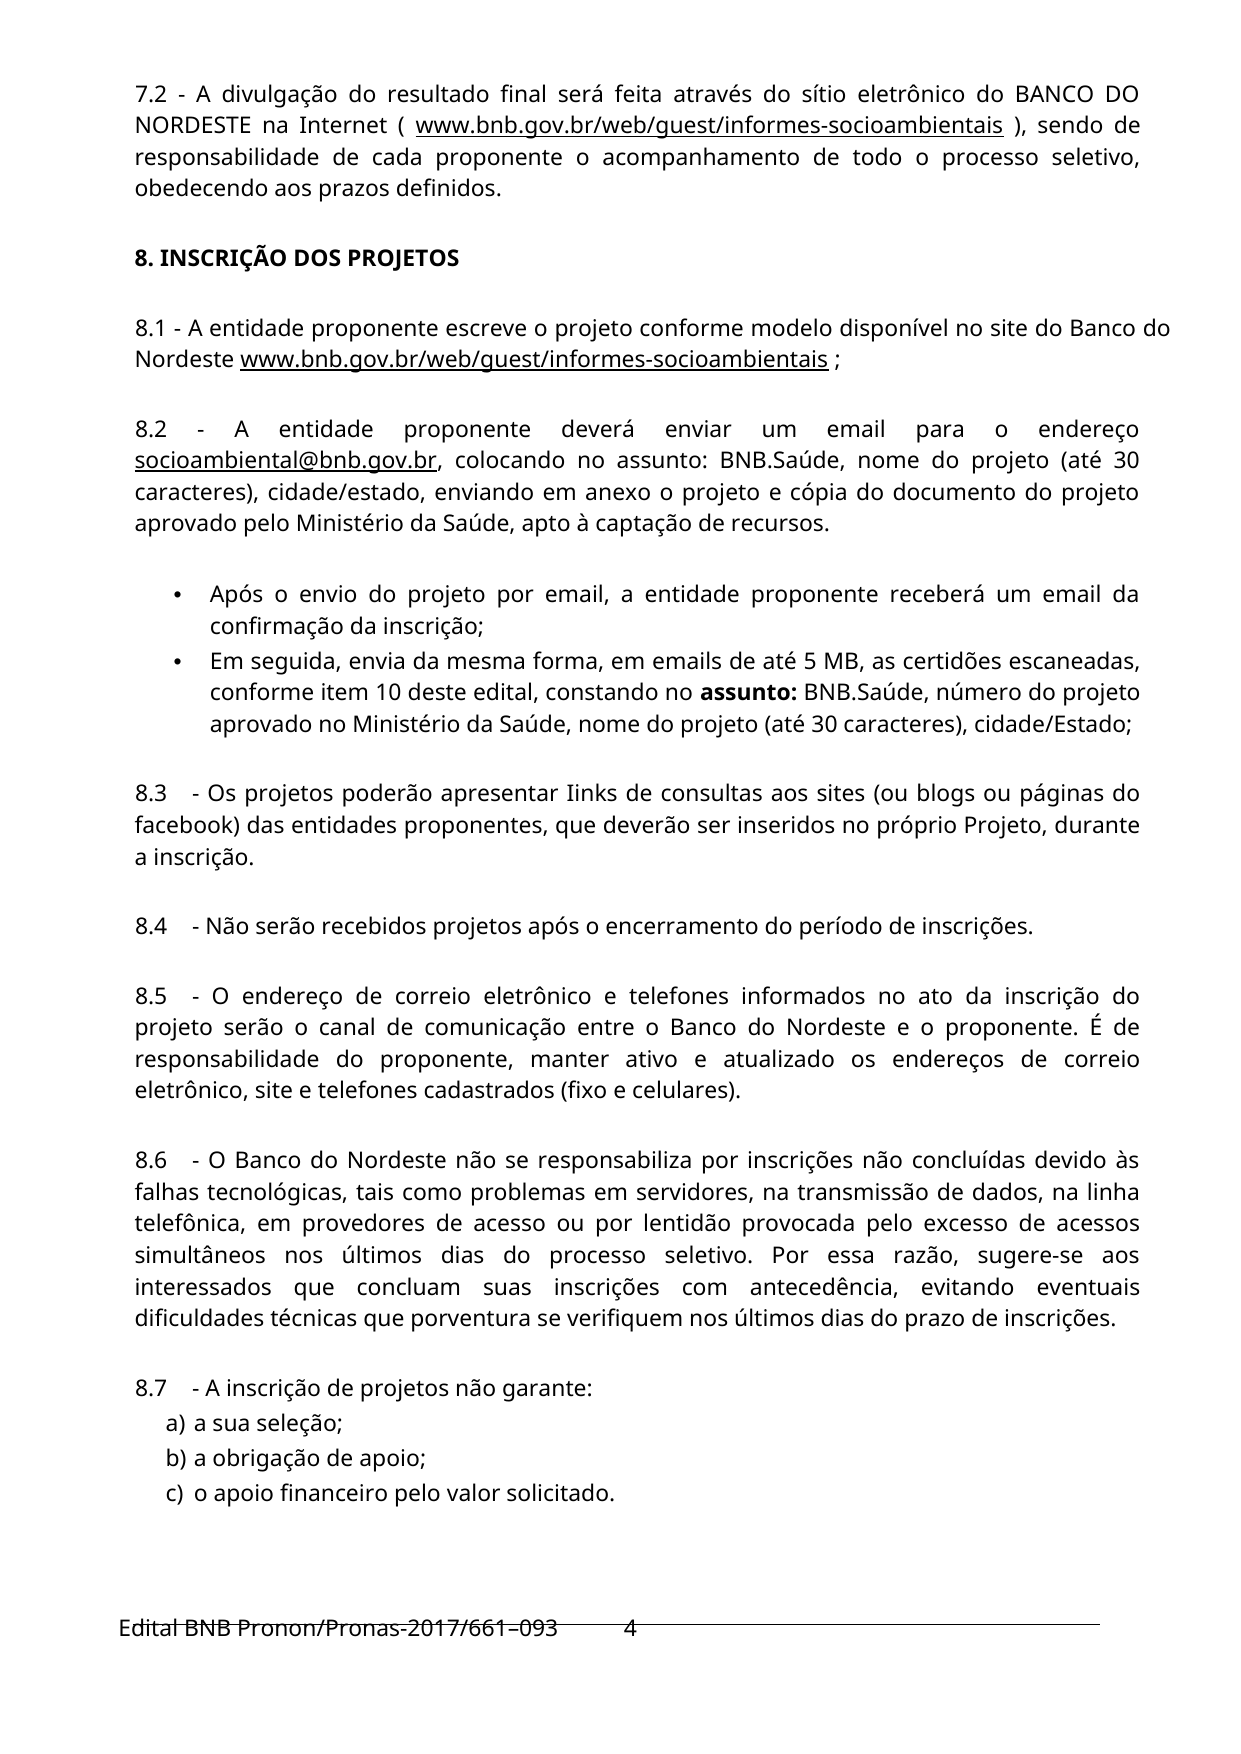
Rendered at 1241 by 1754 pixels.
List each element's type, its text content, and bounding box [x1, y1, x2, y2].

list Após o envio do projeto por email, a entidade proponente receberá um email da confirmação da inscrição; [173, 578, 1141, 641]
list - Não serão recebidos projetos após o encerramento do período de inscrições. [134, 910, 1141, 941]
list o apoio financeiro pelo valor solicitado. [165, 1477, 1172, 1508]
list - A inscrição de projetos não garante: [134, 1372, 1141, 1403]
text 8.1 - A entidade proponente escreve o projeto conforme modelo disponível no site do Banco do Nordeste www.bnb.gov.br/web/guest/informes-socioambientais ; [134, 311, 1172, 374]
subtitle 8. INSCRIÇÃO DOS PROJETOS [134, 242, 1172, 273]
list - O endereço de correio eletrônico e telefones informados no ato da inscrição do projeto serão o canal de comunicação entre o Banco do Nordeste e o proponente. É de responsabilidade do proponente, manter ativo e atualizado os endereços de correio eletrônico, site e telefones cadastrados (fixo e celulares). [134, 980, 1141, 1106]
list a sua seleção; [165, 1407, 1172, 1438]
text 7.2 - A divulgação do resultado final será feita através do sítio eletrônico do BANCO DO NORDESTE na Internet ( www.bnb.gov.br/web/guest/informes-socioambientais ), sendo de responsabilidade de cada proponente o acompanhamento de todo o processo seletivo, obedecendo aos prazos definidos. [134, 78, 1141, 203]
list - Os projetos poderão apresentar Iinks de consultas aos sites (ou blogs ou páginas do facebook) das entidades proponentes, que deverão ser inseridos no próprio Projeto, durante a inscrição. [134, 777, 1141, 872]
text 8.2 - A entidade proponente deverá enviar um email para o endereço socioambiental@bnb.gov.br, colocando no assunto: BNB.Saúde, nome do projeto (até 30 caracteres), cidade/estado, enviando em anexo o projeto e cópia do documento do projeto aprovado pelo Ministério da Saúde, apto à captação de recursos. [134, 412, 1141, 538]
list - O Banco do Nordeste não se responsabiliza por inscrições não concluídas devido às falhas tecnológicas, tais como problemas em servidores, na transmissão de dados, na linha telefônica, em provedores de acesso ou por lentidão provocada pelo excesso de acessos simultâneos nos últimos dias do processo seletivo. Por essa razão, sugere-se aos interessados que concluam suas inscrições com antecedência, evitando eventuais dificuldades técnicas que porventura se verifiquem nos últimos dias do prazo de inscrições. [134, 1144, 1141, 1333]
list a obrigação de apoio; [165, 1442, 1172, 1473]
list Em seguida, envia da mesma forma, em emails de até 5 MB, as certidões escaneadas, conforme item 10 deste edital, constando no assunto: BNB.Saúde, número do projeto aprovado no Ministério da Saúde, nome do projeto (até 30 caracteres), cidade/Estado; [173, 645, 1141, 739]
